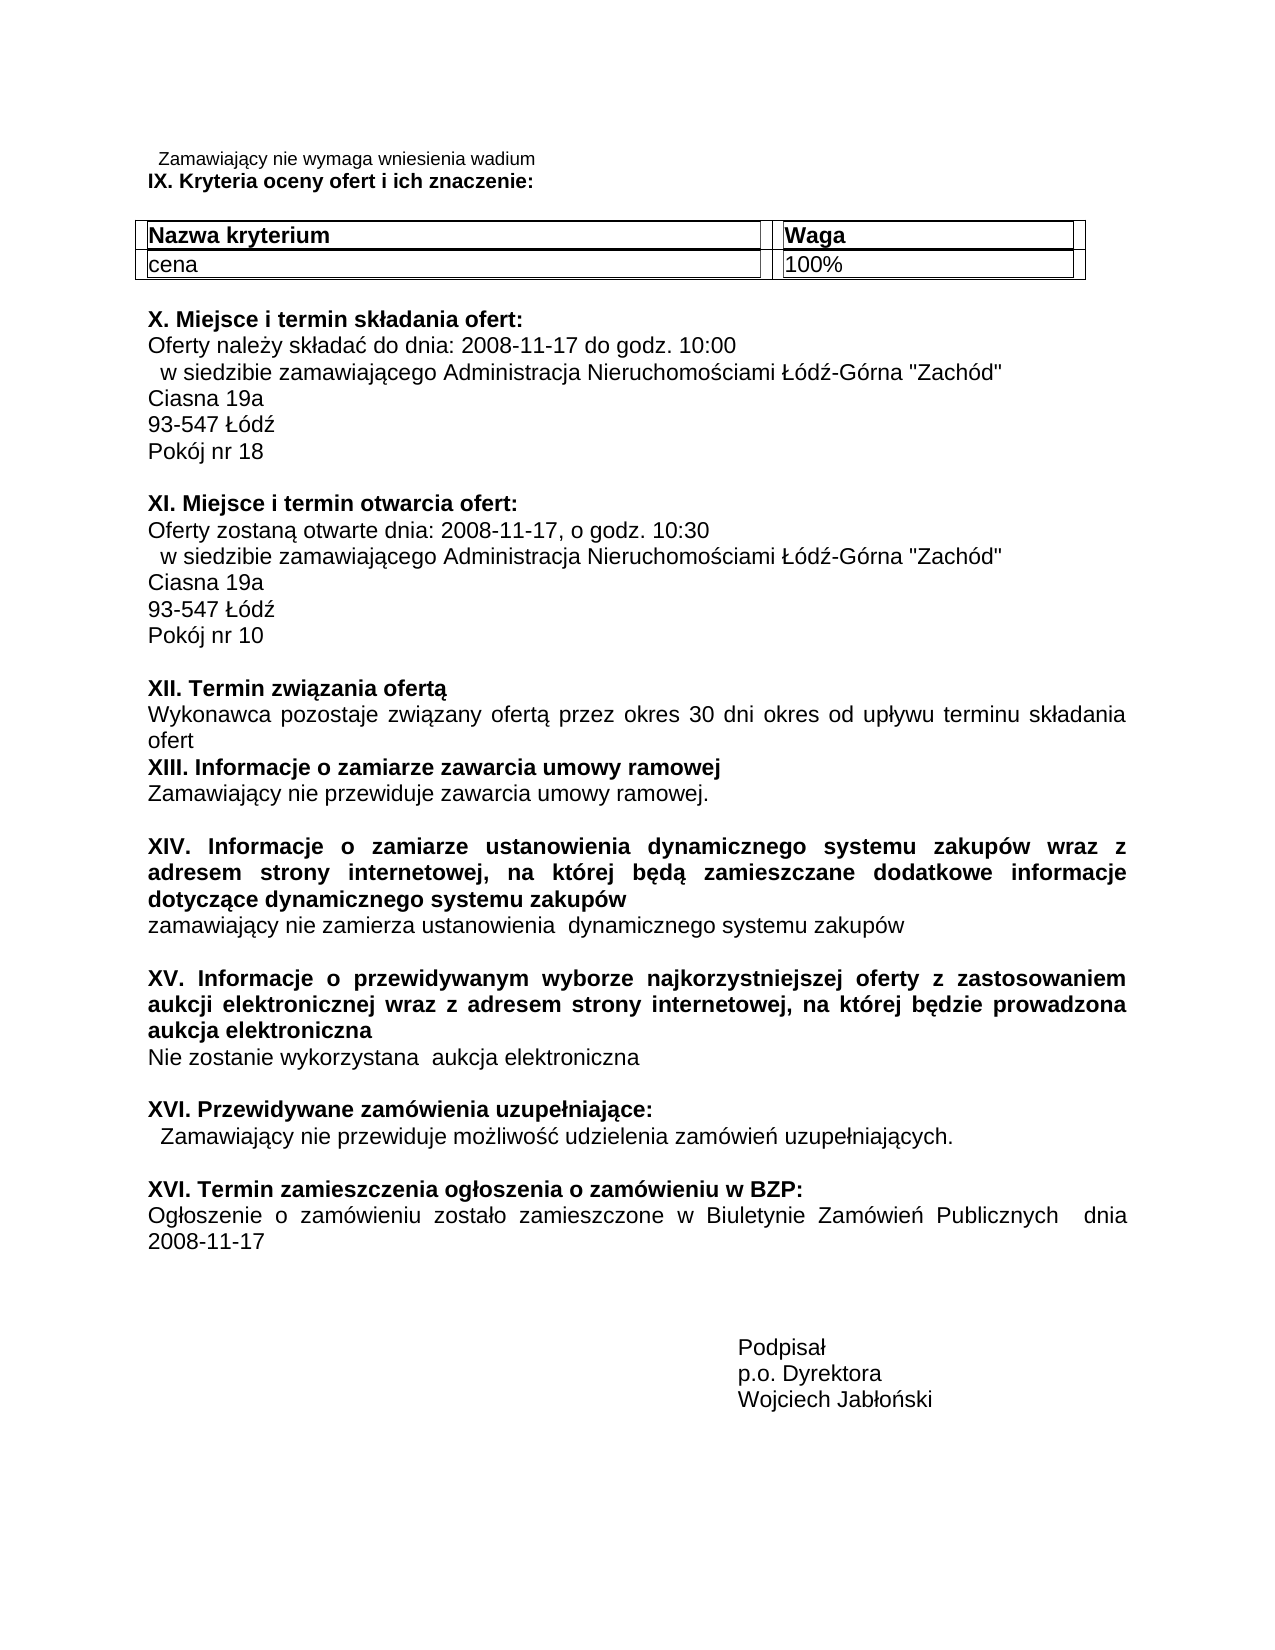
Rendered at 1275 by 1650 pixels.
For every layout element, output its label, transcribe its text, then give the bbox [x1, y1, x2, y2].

text Zamawiający nie przewiduje możliwość udzielenia zamówień uzupełniających. [148, 1123, 1127, 1149]
text Nie zostanie wykorzystana aukcja elektroniczna [148, 1044, 1127, 1070]
text p.o. Dyrektora [738, 1360, 1127, 1386]
text Wojciech Jabłoński [738, 1386, 1127, 1413]
text XIV. Informacje o zamiarze ustanowienia dynamicznego systemu zakupów wraz z adresem strony internetowej, na której będą zamieszczane dodatkowe informacje dotyczące dynamicznego systemu zakupów [148, 833, 1127, 912]
text Pokój nr 18 [148, 438, 1127, 464]
text Zamawiający nie wymaga wniesienia wadium [148, 148, 1127, 169]
text w siedzibie zamawiającego Administracja Nieruchomościami Łódź-Górna "Zachód" [148, 358, 1127, 385]
text zamawiający nie zamierza ustanowienia dynamicznego systemu zakupów [148, 912, 1127, 938]
table_header [773, 221, 783, 249]
text Oferty zostaną otwarte dnia: 2008-11-17, o godz. 10:30 [148, 517, 1127, 543]
text Ciasna 19a [148, 569, 1127, 596]
table_cell 100% [784, 251, 1073, 277]
text X. Miejsce i termin składania ofert: [148, 306, 1127, 332]
text 93-547 Łódź [148, 596, 1127, 622]
table_header Waga [784, 222, 1073, 248]
text XIII. Informacje o zamiarze zawarcia umowy ramowej [148, 754, 1127, 780]
text Podpisał [738, 1334, 1127, 1360]
text w siedzibie zamawiającego Administracja Nieruchomościami Łódź-Górna "Zachód" [148, 543, 1127, 569]
table_cell [1074, 250, 1085, 278]
text Wykonawca pozostaje związany ofertą przez okres 30 dni okres od upływu terminu składania ofert [148, 701, 1127, 754]
table_cell [761, 250, 772, 278]
table_header [136, 221, 147, 249]
text XV. Informacje o przewidywanym wyborze najkorzystniejszej oferty z zastosowaniem aukcji elektronicznej wraz z adresem strony internetowej, na której będzie prowadzona aukcja elektroniczna [148, 965, 1127, 1044]
text Pokój nr 10 [148, 622, 1127, 648]
text Ciasna 19a [148, 385, 1127, 411]
text XI. Miejsce i termin otwarcia ofert: [148, 490, 1127, 517]
table_cell [136, 250, 147, 278]
text Zamawiający nie przewiduje zawarcia umowy ramowej. [148, 780, 1127, 807]
text Oferty należy składać do dnia: 2008-11-17 do godz. 10:00 [148, 332, 1127, 358]
table_cell [773, 250, 783, 278]
table_cell cena [148, 251, 760, 277]
text 93-547 Łódź [148, 411, 1127, 438]
text IX. Kryteria oceny ofert i ich znaczenie: [148, 169, 1127, 193]
text Ogłoszenie o zamówieniu zostało zamieszczone w Biuletynie Zamówień Publicznych dnia 2008-11-17 [148, 1202, 1127, 1254]
table_header [761, 221, 772, 249]
text XVI. Przewidywane zamówienia uzupełniające: [148, 1096, 1127, 1123]
table_header [1074, 221, 1085, 249]
table_header Nazwa kryterium [148, 222, 760, 248]
text XII. Termin związania ofertą [148, 675, 1127, 701]
text XVI. Termin zamieszczenia ogłoszenia o zamówieniu w BZP: [148, 1176, 1127, 1202]
